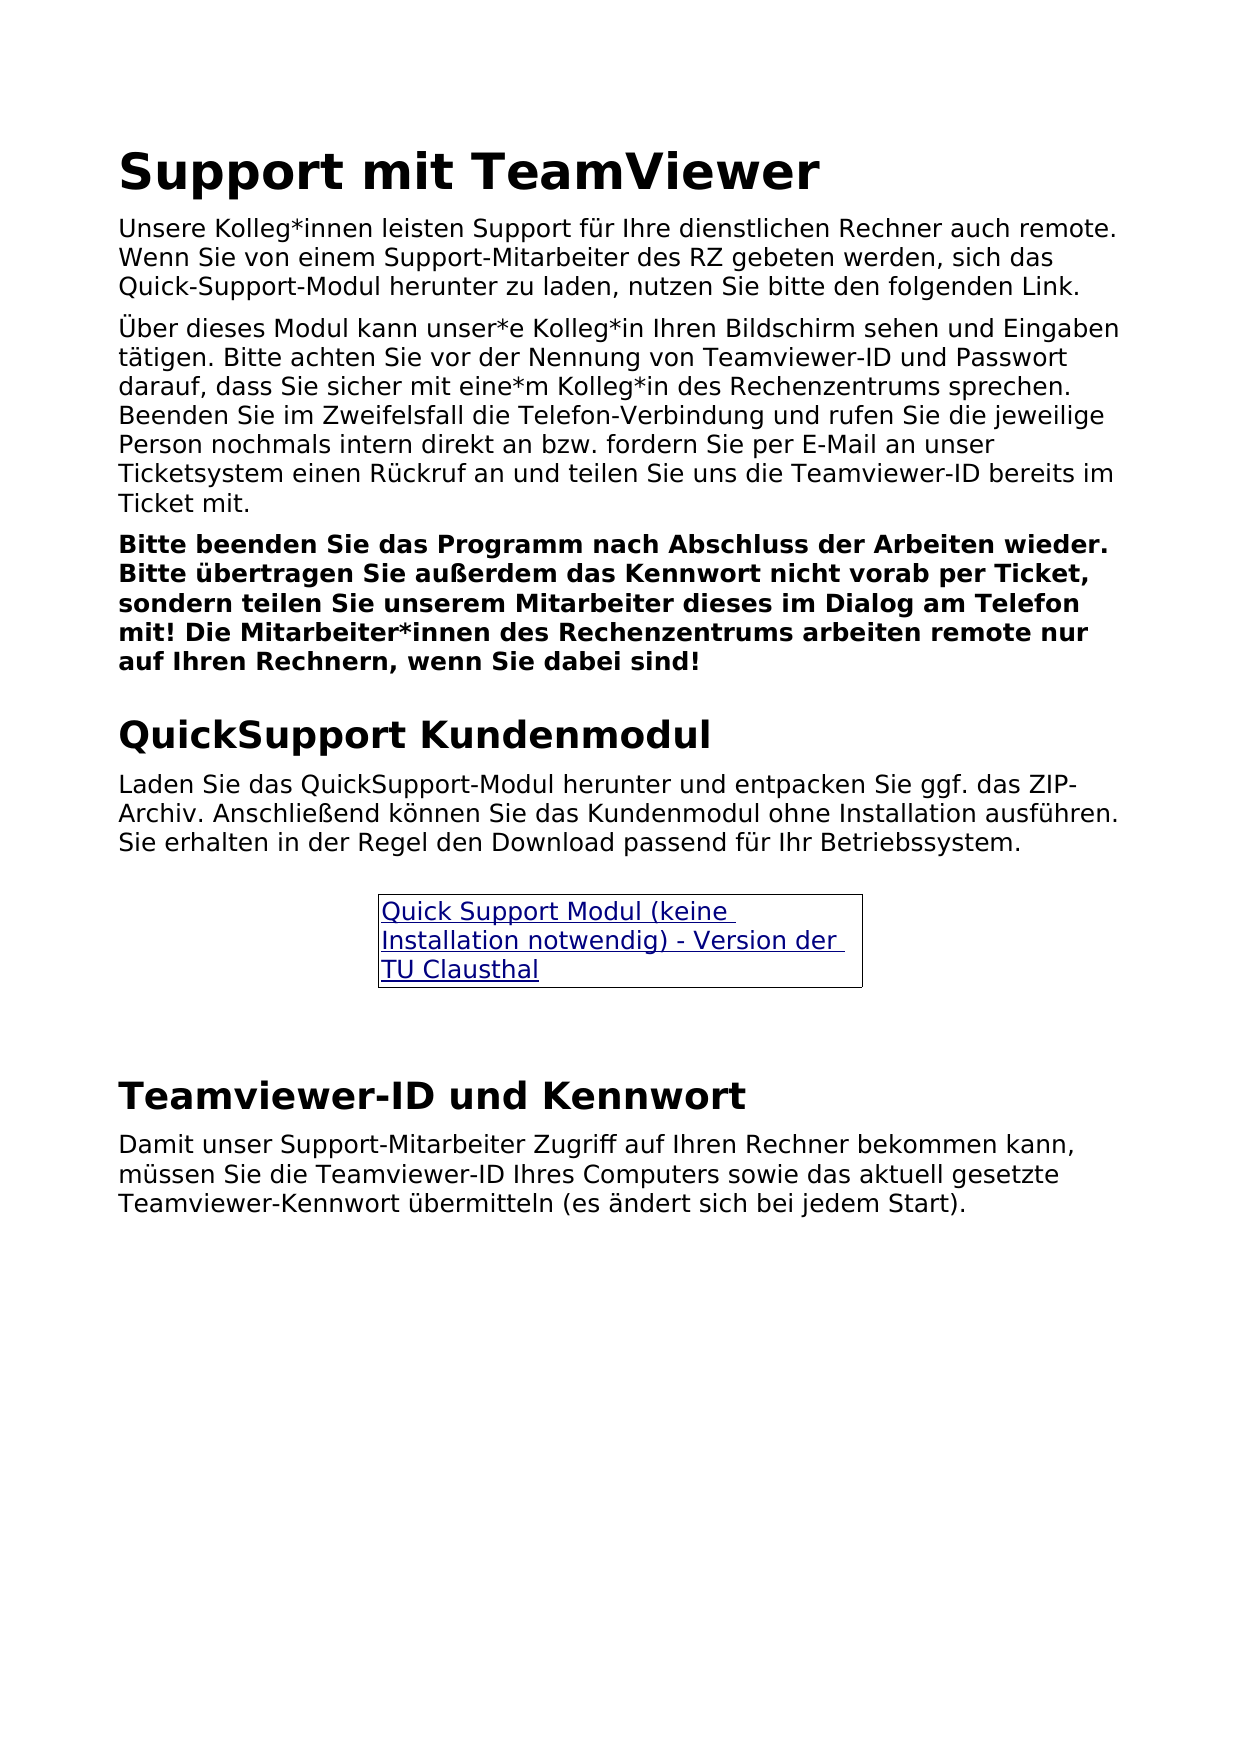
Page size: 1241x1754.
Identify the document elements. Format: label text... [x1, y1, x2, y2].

text Bitte beenden Sie das Programm nach Abschluss der Arbeiten wieder. Bitte übertragen Sie außerdem das Kennwort nicht vorab per Ticket, sondern teilen Sie unserem Mitarbeiter dieses im Dialog am Telefon mit! Die Mitarbeiter*innen des Rechenzentrums arbeiten remote nur auf Ihren Rechnern, wenn Sie dabei sind! [118, 531, 1122, 676]
text Laden Sie das QuickSupport-Modul herunter und entpacken Sie ggf. das ZIP-Archiv. Anschließend können Sie das Kundenmodul ohne Installation ausführen. Sie erhalten in der Regel den Download passend für Ihr Betriebssystem. [118, 770, 1122, 857]
subtitle QuickSupport Kundenmodul [118, 714, 1122, 757]
text Über dieses Modul kann unser*e Kolleg*in Ihren Bildschirm sehen und Eingaben tätigen. Bitte achten Sie vor der Nennung von Teamviewer-ID und Passwort darauf, dass Sie sicher mit eine*m Kolleg*in des Rechenzentrums sprechen. Beenden Sie im Zweifelsfall die Telefon-Verbindung und rufen Sie die jeweilige Person nochmals intern direkt an bzw. fordern Sie per E-Mail an unser Ticketsystem einen Rückruf an und teilen Sie uns die Teamviewer-ID bereits im Ticket mit. [118, 314, 1122, 518]
text Unsere Kolleg*innen leisten Support für Ihre dienstlichen Rechner auch remote. Wenn Sie von einem Support-Mitarbeiter des RZ gebeten werden, sich das Quick-Support-Modul herunter zu laden, nutzen Sie bitte den folgenden Link. [118, 214, 1122, 301]
text Damit unser Support-Mitarbeiter Zugriff auf Ihren Rechner bekommen kann, müssen Sie die Teamviewer-ID Ihres Computers sowie das aktuell gesetzte Teamviewer-Kennwort übermitteln (es ändert sich bei jedem Start). [118, 1131, 1122, 1218]
table_header Quick Support Modul (keine Installation notwendig) - Version der TU Clausthal [379, 895, 862, 987]
subtitle Support mit TeamViewer [118, 143, 1122, 201]
subtitle Teamviewer-ID und Kennwort [118, 1074, 1122, 1118]
